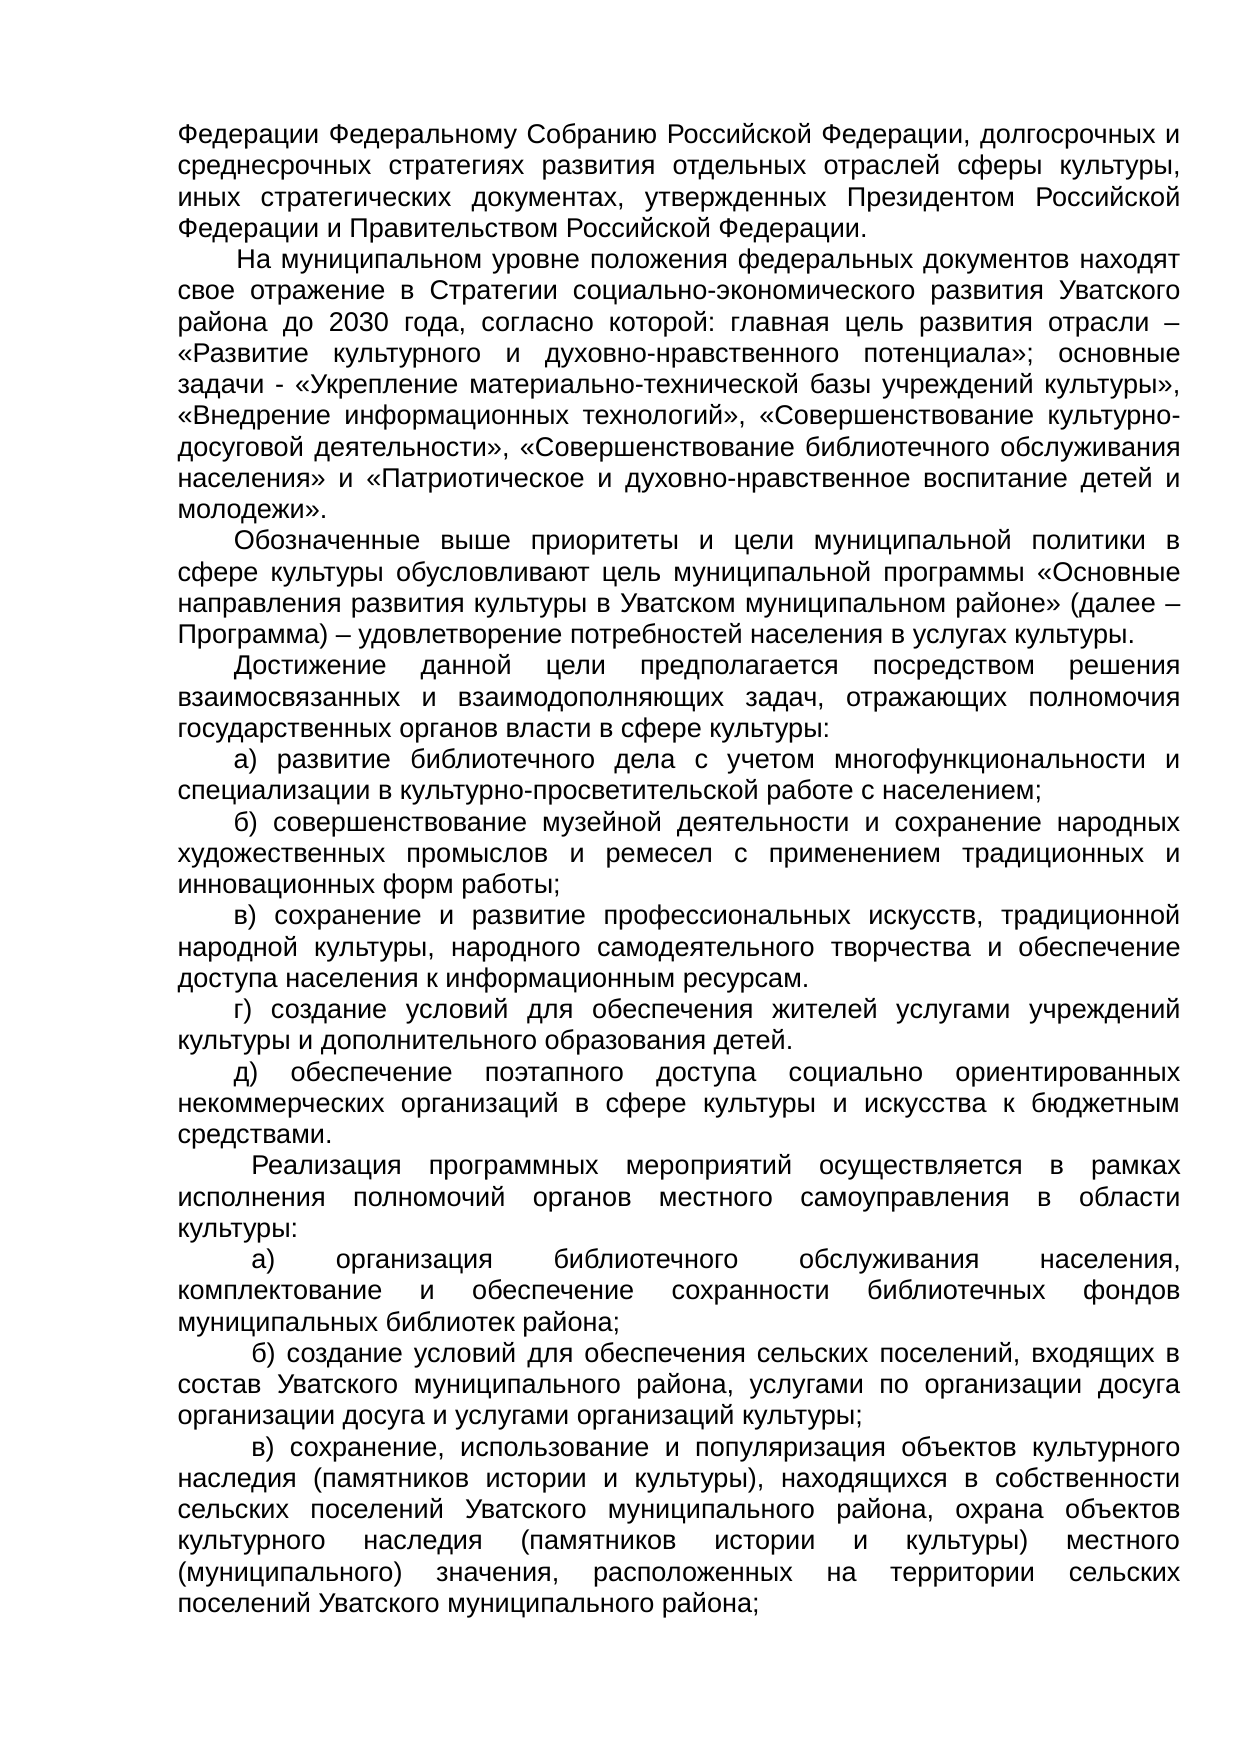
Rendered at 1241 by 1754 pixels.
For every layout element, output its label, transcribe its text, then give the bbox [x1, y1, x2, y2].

text На муниципальном уровне положения федеральных документов находят свое отражение в Стратегии социально-экономического развития Уватского района до 2030 года, согласно которой: главная цель развития отрасли – «Развитие культурного и духовно-нравственного потенциала»; основные задачи - «Укрепление материально-технической базы учреждений культуры», «Внедрение информационных технологий», «Совершенствование культурно-досуговой деятельности», «Совершенствование библиотечного обслуживания населения» и «Патриотическое и духовно-нравственное воспитание детей и молодежи». [177, 243, 1181, 524]
text г) создание условий для обеспечения жителей услугами учреждений культуры и дополнительного образования детей. [177, 993, 1181, 1056]
text а) организация библиотечного обслуживания населения, комплектование и обеспечение сохранности библиотечных фондов муниципальных библиотек района; [177, 1243, 1181, 1337]
text б) создание условий для обеспечения сельских поселений, входящих в состав Уватского муниципального района, услугами по организации досуга организации досуга и услугами организаций культуры; [177, 1337, 1181, 1431]
text б) совершенствование музейной деятельности и сохранение народных художественных промыслов и ремесел с применением традиционных и инновационных форм работы; [177, 806, 1181, 899]
text в) сохранение, использование и популяризация объектов культурного наследия (памятников истории и культуры), находящихся в собственности сельских поселений Уватского муниципального района, охрана объектов культурного наследия (памятников истории и культуры) местного (муниципального) значения, расположенных на территории сельских поселений Уватского муниципального района; [177, 1431, 1181, 1618]
text а) развитие библиотечного дела с учетом многофункциональности и специализации в культурно-просветительской работе с населением; [177, 743, 1181, 806]
text Федерации Федеральному Собранию Российской Федерации, долгосрочных и среднесрочных стратегиях развития отдельных отраслей сферы культуры, иных стратегических документах, утвержденных Президентом Российской Федерации и Правительством Российской Федерации. [177, 118, 1181, 243]
text Реализация программных мероприятий осуществляется в рамках исполнения полномочий органов местного самоуправления в области культуры: [177, 1149, 1181, 1243]
text в) сохранение и развитие профессиональных искусств, традиционной народной культуры, народного самодеятельного творчества и обеспечение доступа населения к информационным ресурсам. [177, 899, 1181, 993]
text Обозначенные выше приоритеты и цели муниципальной политики в сфере культуры обусловливают цель муниципальной программы «Основные направления развития культуры в Уватском муниципальном районе» (далее – Программа) – удовлетворение потребностей населения в услугах культуры. [177, 524, 1181, 649]
text Достижение данной цели предполагается посредством решения взаимосвязанных и взаимодополняющих задач, отражающих полномочия государственных органов власти в сфере культуры: [177, 649, 1181, 743]
text д) обеспечение поэтапного доступа социально ориентированных некоммерческих организаций в сфере культуры и искусства к бюджетным средствами. [177, 1056, 1181, 1149]
